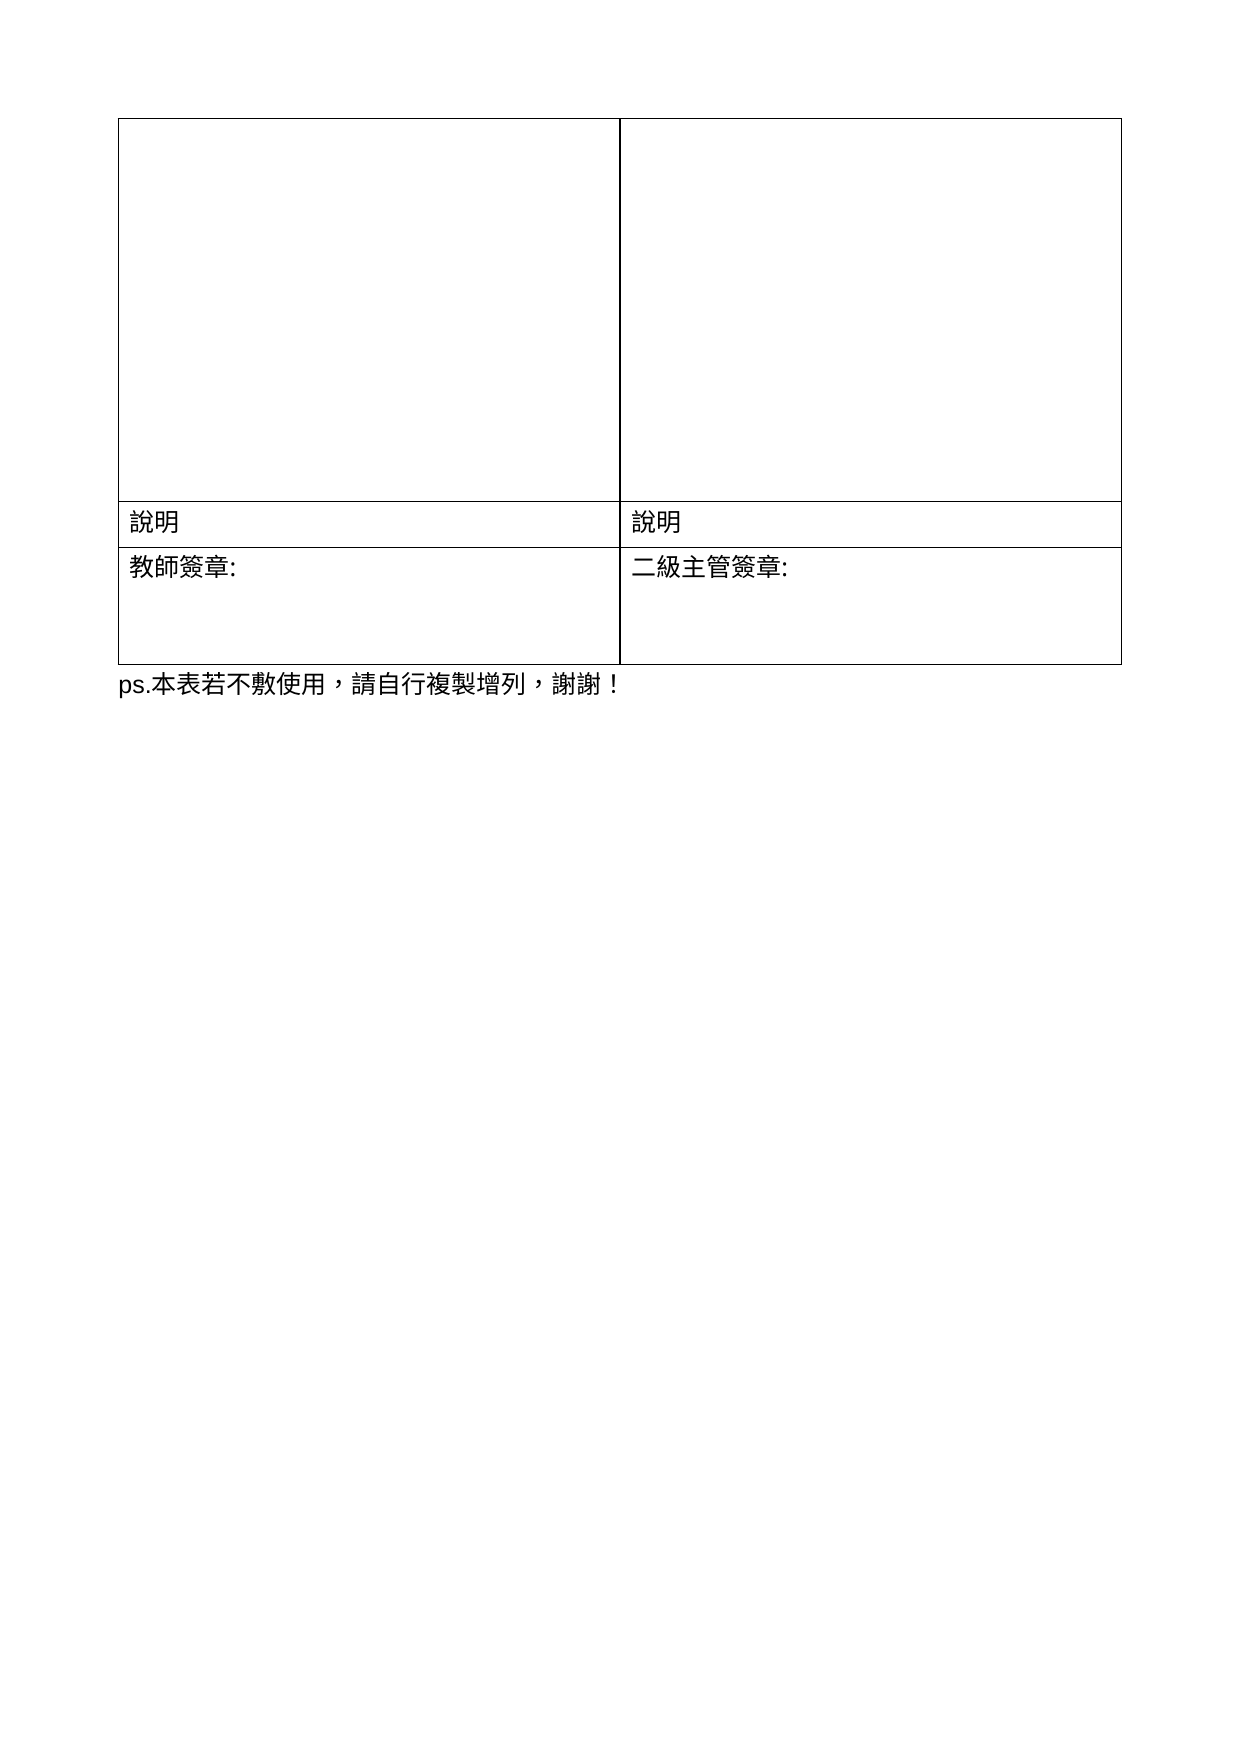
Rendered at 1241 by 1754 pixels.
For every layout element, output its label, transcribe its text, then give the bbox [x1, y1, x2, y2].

table_cell 二級主管簽章: [621, 548, 1121, 664]
table_cell 說明 [621, 502, 1121, 547]
table_cell [119, 119, 619, 501]
table_cell [621, 119, 1121, 501]
text ps.本表若不敷使用，請自行複製增列，謝謝！ [118, 665, 1122, 701]
table_cell 教師簽章: [119, 548, 619, 664]
table_cell 說明 [119, 502, 619, 547]
